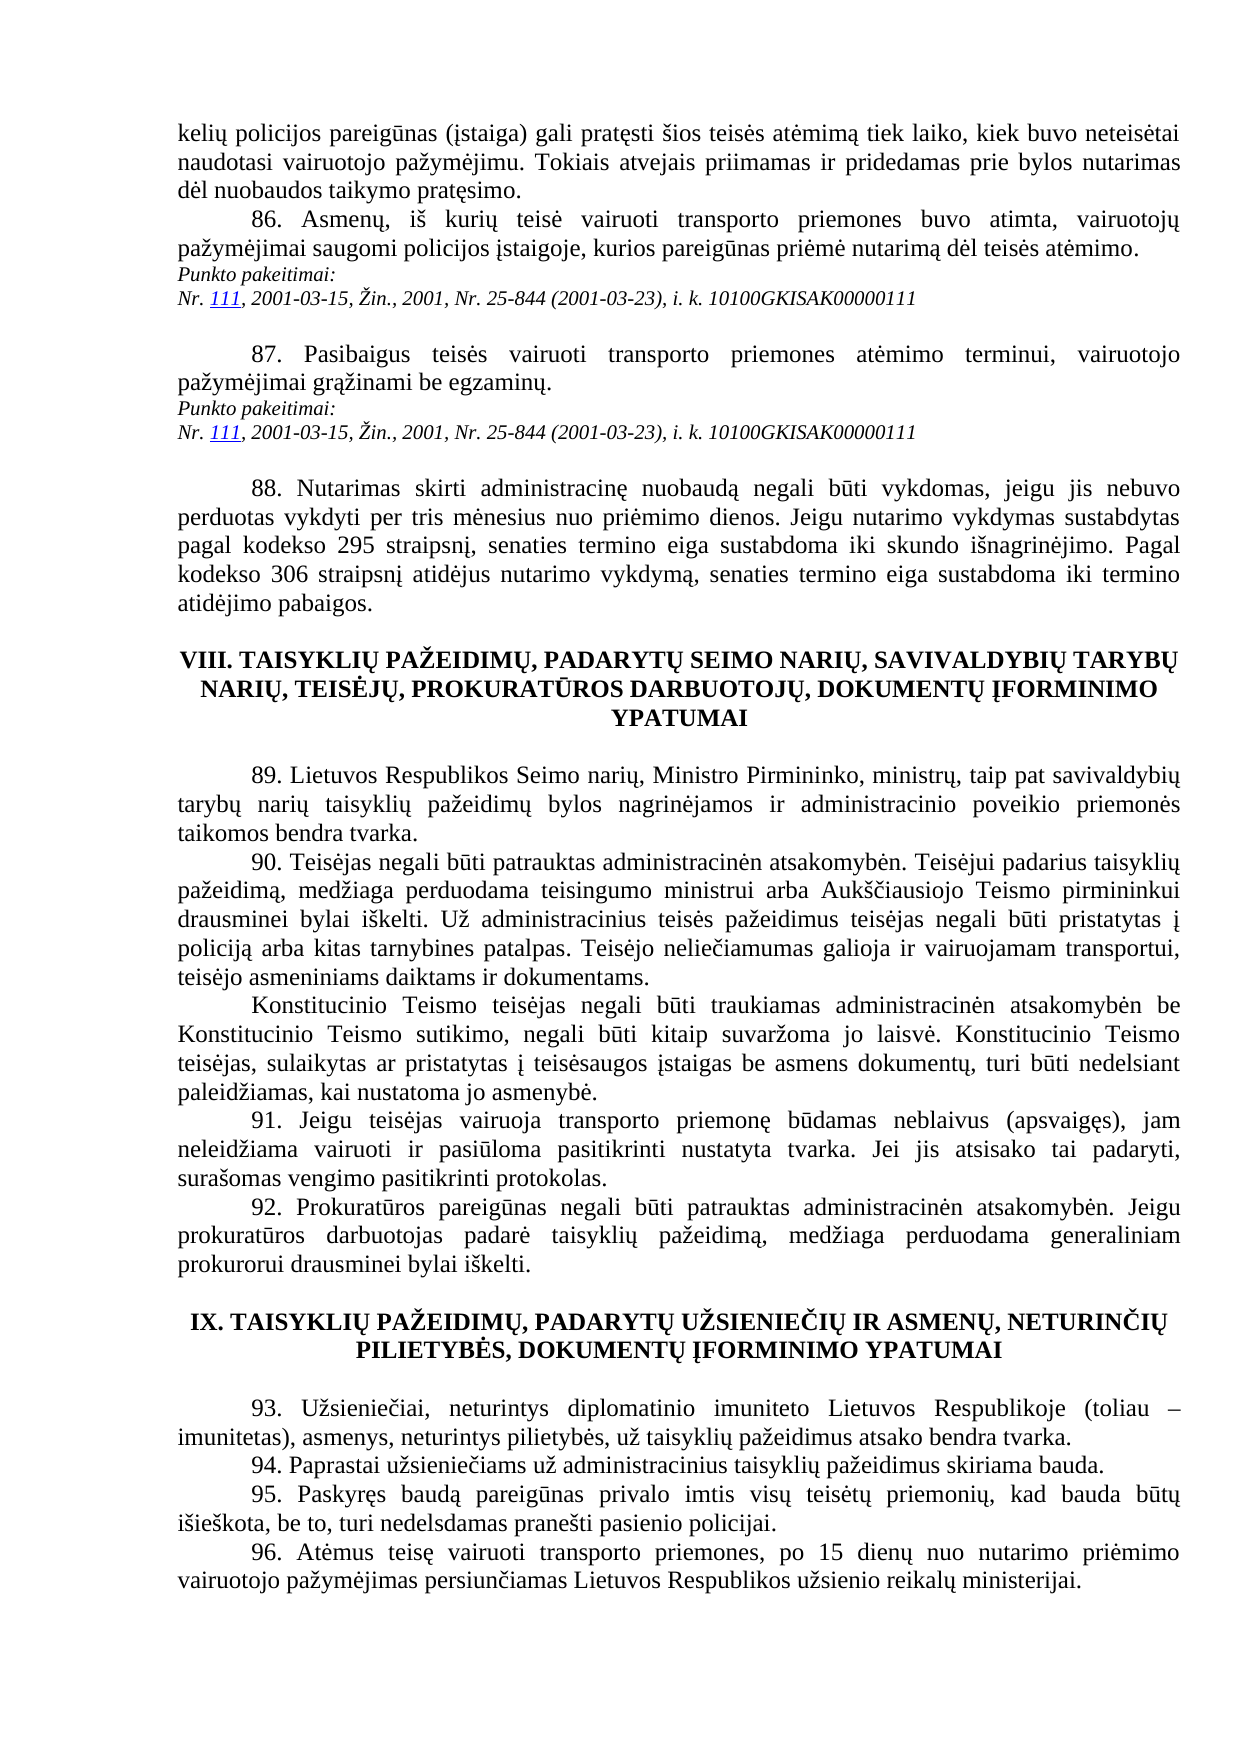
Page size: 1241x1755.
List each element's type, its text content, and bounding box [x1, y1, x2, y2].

text 90. Teisėjas negali būti patrauktas administracinėn atsakomybėn. Teisėjui padarius taisyklių pažeidimą, medžiaga perduodama teisingumo ministrui arba Aukščiausiojo Teismo pirmininkui drausminei bylai iškelti. Už administracinius teisės pažeidimus teisėjas negali būti pristatytas į policiją arba kitas tarnybines patalpas. Teisėjo neliečiamumas galioja ir vairuojamam transportui, teisėjo asmeniniams daiktams ir dokumentams. [177, 847, 1181, 991]
text Punkto pakeitimai: [177, 262, 1181, 286]
text 96. Atėmus teisę vairuoti transporto priemones, po 15 dienų nuo nutarimo priėmimo vairuotojo pažymėjimas persiunčiamas Lietuvos Respublikos užsienio reikalų ministerijai. [177, 1537, 1181, 1594]
text IX. TAISYKLIŲ PAŽEIDIMŲ, PADARYTŲ UŽSIENIEČIŲ IR ASMENŲ, NETURINČIŲ PILIETYBĖS, DOKUMENTŲ ĮFORMINIMO YPATUMAI [177, 1307, 1181, 1364]
text 93. Užsieniečiai, neturintys diplomatinio imuniteto Lietuvos Respublikoje (toliau – imunitetas), asmenys, neturintys pilietybės, už taisyklių pažeidimus atsako bendra tvarka. [177, 1393, 1181, 1451]
text 88. Nutarimas skirti administracinę nuobaudą negali būti vykdomas, jeigu jis nebuvo perduotas vykdyti per tris mėnesius nuo priėmimo dienos. Jeigu nutarimo vykdymas sustabdytas pagal kodekso 295 straipsnį, senaties termino eiga sustabdoma iki skundo išnagrinėjimo. Pagal kodekso 306 straipsnį atidėjus nutarimo vykdymą, senaties termino eiga sustabdoma iki termino atidėjimo pabaigos. [177, 473, 1181, 617]
text Punkto pakeitimai: [177, 396, 1181, 420]
text 94. Paprastai užsieniečiams už administracinius taisyklių pažeidimus skiriama bauda. [177, 1451, 1181, 1479]
text 92. Prokuratūros pareigūnas negali būti patrauktas administracinėn atsakomybėn. Jeigu prokuratūros darbuotojas padarė taisyklių pažeidimą, medžiaga perduodama generaliniam prokurorui drausminei bylai iškelti. [177, 1192, 1181, 1278]
text 91. Jeigu teisėjas vairuoja transporto priemonę būdamas neblaivus (apsvaigęs), jam neleidžiama vairuoti ir pasiūloma pasitikrinti nustatyta tvarka. Jei jis atsisako tai padaryti, surašomas vengimo pasitikrinti protokolas. [177, 1106, 1181, 1192]
text 89. Lietuvos Respublikos Seimo narių, Ministro Pirmininko, ministrų, taip pat savivaldybių tarybų narių taisyklių pažeidimų bylos nagrinėjamos ir administracinio poveikio priemonės taikomos bendra tvarka. [177, 761, 1181, 847]
text kelių policijos pareigūnas (įstaiga) gali pratęsti šios teisės atėmimą tiek laiko, kiek buvo neteisėtai naudotasi vairuotojo pažymėjimu. Tokiais atvejais priimamas ir pridedamas prie bylos nutarimas dėl nuobaudos taikymo pratęsimo. [177, 118, 1181, 204]
text 95. Paskyręs baudą pareigūnas privalo imtis visų teisėtų priemonių, kad bauda būtų išieškota, be to, turi nedelsdamas pranešti pasienio policijai. [177, 1479, 1181, 1537]
text 86. Asmenų, iš kurių teisė vairuoti transporto priemones buvo atimta, vairuotojų pažymėjimai saugomi policijos įstaigoje, kurios pareigūnas priėmė nutarimą dėl teisės atėmimo. [177, 204, 1181, 262]
text Nr. 111, 2001-03-15, Žin., 2001, Nr. 25-844 (2001-03-23), i. k. 10100GKISAK00000111 [177, 420, 1181, 444]
text Konstitucinio Teismo teisėjas negali būti traukiamas administracinėn atsakomybėn be Konstitucinio Teismo sutikimo, negali būti kitaip suvaržoma jo laisvė. Konstitucinio Teismo teisėjas, sulaikytas ar pristatytas į teisėsaugos įstaigas be asmens dokumentų, turi būti nedelsiant paleidžiamas, kai nustatoma jo asmenybė. [177, 991, 1181, 1106]
text Nr. 111, 2001-03-15, Žin., 2001, Nr. 25-844 (2001-03-23), i. k. 10100GKISAK00000111 [177, 286, 1181, 310]
text VIII. TAISYKLIŲ PAŽEIDIMŲ, PADARYTŲ SEIMO NARIŲ, SAVIVALDYBIŲ TARYBŲ NARIŲ, TEISĖJŲ, PROKURATŪROS DARBUOTOJŲ, DOKUMENTŲ ĮFORMINIMO YPATUMAI [177, 646, 1181, 732]
text 87. Pasibaigus teisės vairuoti transporto priemones atėmimo terminui, vairuotojo pažymėjimai grąžinami be egzaminų. [177, 339, 1181, 396]
